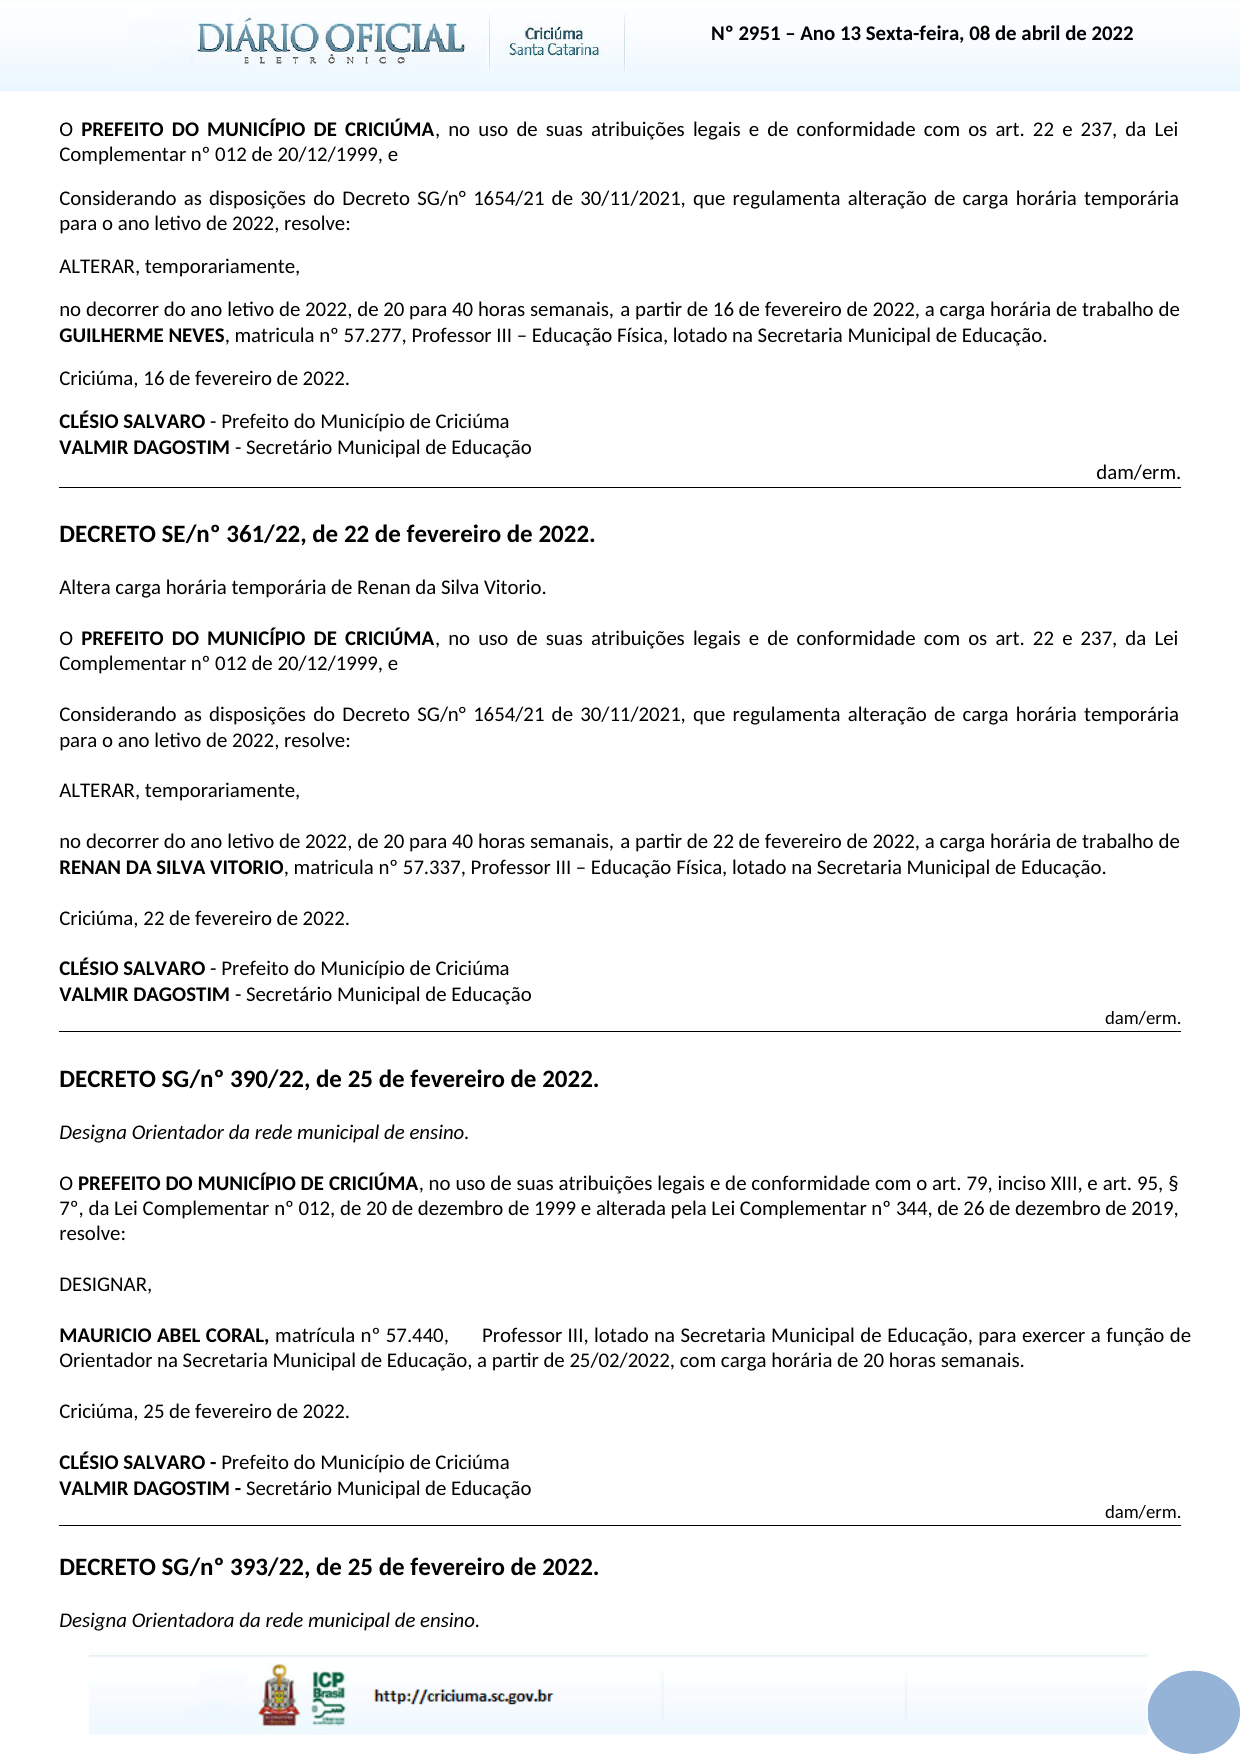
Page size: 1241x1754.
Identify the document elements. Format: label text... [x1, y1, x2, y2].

text Considerando as disposições do Decreto SG/n° 1654/21 de 30/11/2021, que regulamenta alteração de carga horária temporária para o ano letivo de 2022, resolve: [59, 185, 1181, 236]
text Considerando as disposições do Decreto SG/n° 1654/21 de 30/11/2021, que regulamenta alteração de carga horária temporária para o ano letivo de 2022, resolve: [59, 701, 1181, 752]
text no decorrer do ano letivo de 2022, de 20 para 40 horas semanais, a partir de 22 de fevereiro de 2022, a carga horária de trabalho de RENAN DA SILVA VITORIO, matricula nº 57.337, Professor III – Educação Física, lotado na Secretaria Municipal de Educação. [59, 828, 1181, 879]
text DESIGNAR, [59, 1271, 1181, 1297]
list DECRETO SG/nº 393/22, de 25 de fevereiro de 2022. [59, 1552, 1179, 1582]
text ALTERAR, temporariamente, [59, 778, 1181, 803]
text CLÉSIO SALVARO - Prefeito do Município de Criciúma [59, 1449, 1240, 1475]
list DECRETO SG/nº 390/22, de 25 de fevereiro de 2022. [59, 1063, 1179, 1093]
text Designa Orientadora da rede municipal de ensino. [59, 1607, 1179, 1633]
text Criciúma, 25 de fevereiro de 2022. [59, 1398, 1196, 1424]
text DECRETO SE/nº 361/22, de 22 de fevereiro de 2022. [59, 518, 1181, 549]
text VALMIR DAGOSTIM - Secretário Municipal de Educação [59, 1475, 1240, 1500]
text MAURICIO ABEL CORAL, matrícula nº 57.440, Professor III, lotado na Secretaria Municipal de Educação, para exercer a função de Orientador na Secretaria Municipal de Educação, a partir de 25/02/2022, com carga horária de 20 horas semanais. [59, 1322, 1193, 1373]
text dam/erm. [59, 459, 1181, 487]
text VALMIR DAGOSTIM - Secretário Municipal de Educação [59, 981, 1181, 1006]
text Criciúma, 22 de fevereiro de 2022. [59, 905, 1181, 930]
text Designa Orientador da rede municipal de ensino. [59, 1119, 1196, 1144]
text no decorrer do ano letivo de 2022, de 20 para 40 horas semanais, a partir de 16 de fevereiro de 2022, a carga horária de trabalho de GUILHERME NEVES, matricula nº 57.277, Professor III – Educação Física, lotado na Secretaria Municipal de Educação. [59, 297, 1181, 347]
text Altera carga horária temporária de Renan da Silva Vitorio. [59, 574, 1181, 600]
text Criciúma, 16 de fevereiro de 2022. [59, 365, 1181, 391]
text CLÉSIO SALVARO - Prefeito do Município de Criciúma [59, 408, 1181, 434]
text CLÉSIO SALVARO - Prefeito do Município de Criciúma [59, 956, 1181, 981]
text dam/erm. [59, 1500, 1181, 1525]
text O PREFEITO DO MUNICÍPIO DE CRICIÚMA, no uso de suas atribuições legais e de conformidade com os art. 22 e 237, da Lei Complementar nº 012 de 20/12/1999, e [59, 625, 1181, 676]
text ALTERAR, temporariamente, [59, 253, 1181, 279]
text dam/erm. [59, 1006, 1181, 1031]
text O PREFEITO DO MUNICÍPIO DE CRICIÚMA, no uso de suas atribuições legais e de conformidade com os art. 22 e 237, da Lei Complementar nº 012 de 20/12/1999, e [59, 116, 1181, 167]
text VALMIR DAGOSTIM - Secretário Municipal de Educação [59, 434, 1181, 459]
text O PREFEITO DO MUNICÍPIO DE CRICIÚMA, no uso de suas atribuições legais e de conformidade com o art. 79, inciso XIII, e art. 95, § 7º, da Lei Complementar nº 012, de 20 de dezembro de 1999 e alterada pela Lei Complementar nº 344, de 26 de dezembro de 2019, resolve: [59, 1170, 1181, 1246]
